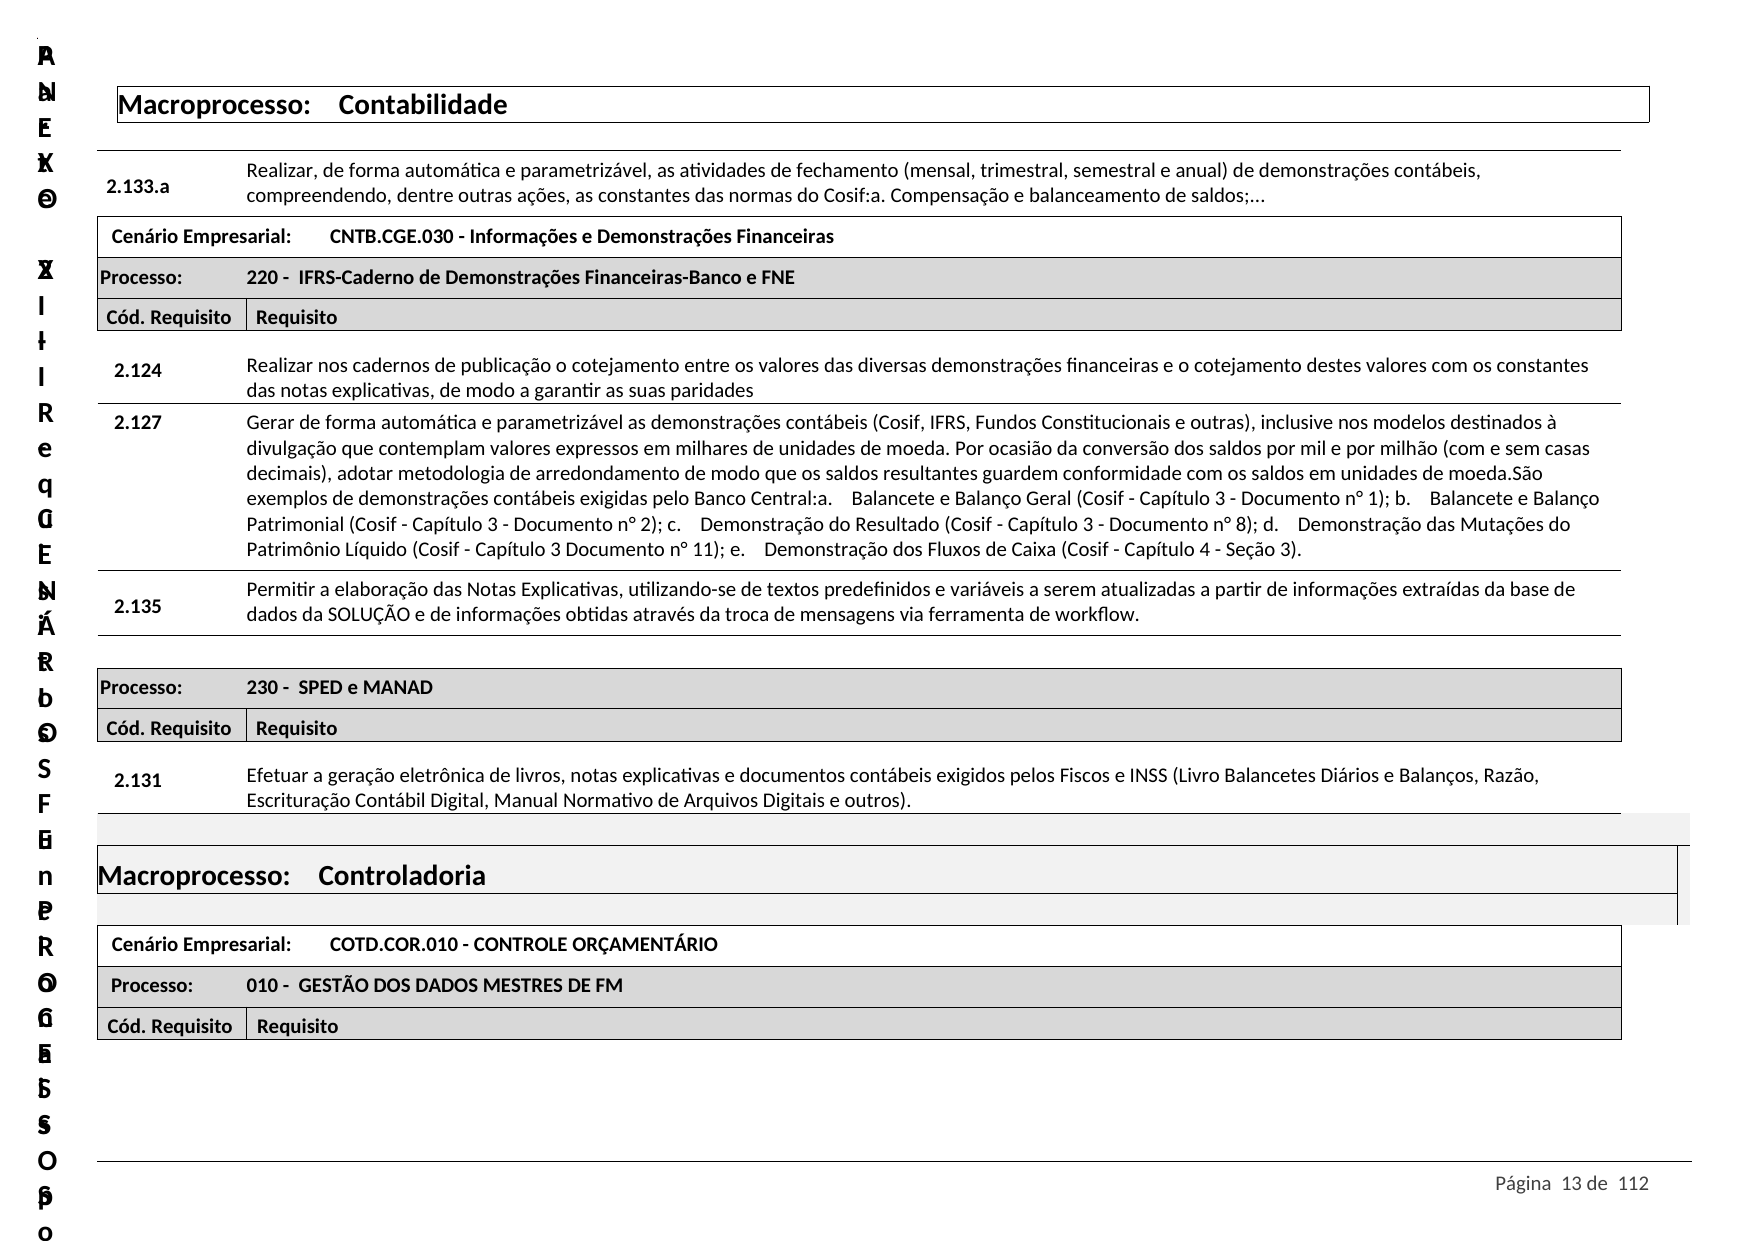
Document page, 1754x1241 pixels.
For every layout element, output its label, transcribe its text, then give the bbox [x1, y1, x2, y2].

table_cell 2.124 [97, 331, 246, 403]
table_cell Processo: [98, 669, 246, 708]
table_cell [1622, 257, 1677, 298]
table_cell Cód. Requisito [98, 299, 246, 330]
table_cell [246, 636, 1621, 667]
table_cell 2.131 [97, 742, 246, 813]
table_cell 230 - SPED e MANAD [246, 669, 1621, 708]
table_cell [1678, 298, 1690, 330]
table_cell [97, 894, 1677, 925]
table_cell [1621, 570, 1677, 635]
table_cell [1621, 330, 1677, 403]
table_cell Macroprocesso: Controladoria [98, 846, 1677, 893]
table_cell CNTB.CGE.030 - Informações e Demonstrações Financeiras [330, 217, 1621, 257]
table_cell 2.135 [97, 571, 246, 635]
table_cell Cenário Empresarial: [98, 926, 329, 966]
table_cell [1678, 330, 1690, 403]
table_cell [1622, 966, 1677, 1007]
table_cell [1678, 150, 1690, 216]
table_cell [1678, 257, 1690, 298]
table_cell [1678, 925, 1690, 966]
table_cell [1622, 708, 1677, 741]
table_cell 220 - IFRS-Caderno de Demonstrações Financeiras-Banco e FNE [246, 258, 1621, 298]
table_cell Realizar nos cadernos de publicação o cotejamento entre os valores das diversas demonstrações financeiras e o cotejamento destes valores com os constantes das notas explicativas, de modo a garantir as suas paridades [246, 331, 1621, 403]
table_cell Gerar de forma automática e parametrizável as demonstrações contábeis (Cosif, IFRS, Fundos Constitucionais e outras), inclusive nos modelos destinados à divulgação que contemplam valores expressos em milhares de unidades de moeda. Por ocasião da conversão dos saldos por mil e por milhão (com e sem casas decimais), adotar metodologia de arredondamento de modo que os saldos resultantes guardem conformidade com os saldos em unidades de moeda.São exemplos de demonstrações contábeis exigidas pelo Banco Central:a. Balancete e Balanço Geral (Cosif - Capítulo 3 - Documento n° 1); b. Balancete e Balanço Patrimonial (Cosif - Capítulo 3 - Documento n° 2); c. Demonstração do Resultado (Cosif - Capítulo 3 - Documento n° 8); d. Demonstração das Mutações do Patrimônio Líquido (Cosif - Capítulo 3 Documento n° 11); e. Demonstração dos Fluxos de Caixa (Cosif - Capítulo 4 - Seção 3). [246, 404, 1621, 569]
table_cell [1678, 216, 1690, 257]
table_cell [1622, 216, 1677, 257]
table_cell Processo: [98, 967, 246, 1007]
table_cell Cód. Requisito [98, 709, 246, 741]
table_cell Efetuar a geração eletrônica de livros, notas explicativas e documentos contábeis exigidos pelos Fiscos e INSS (Livro Balancetes Diários e Balanços, Razão, Escrituração Contábil Digital, Manual Normativo de Arquivos Digitais e outros). [246, 742, 1621, 813]
table_cell 010 - GESTÃO DOS DADOS MESTRES DE FM [246, 967, 1621, 1007]
table_cell [1678, 570, 1690, 635]
table_cell [1678, 741, 1690, 813]
table_cell [1622, 1007, 1677, 1039]
table_cell [1678, 403, 1690, 569]
table_cell [1622, 925, 1677, 966]
table_cell [1621, 150, 1677, 216]
table_cell [1621, 403, 1677, 569]
table_cell COTD.COR.010 - CONTROLE ORÇAMENTÁRIO [330, 926, 1621, 966]
table_cell Processo: [98, 258, 246, 298]
table_cell Cód. Requisito [98, 1008, 246, 1039]
table_cell Realizar, de forma automática e parametrizável, as atividades de fechamento (mensal, trimestral, semestral e anual) de demonstrações contábeis, compreendendo, dentre outras ações, as constantes das normas do Cosif:a. Compensação e balanceamento de saldos;... [246, 151, 1621, 216]
table_cell [1678, 635, 1690, 667]
table_cell [1678, 846, 1690, 925]
table_cell [1678, 708, 1690, 741]
table_cell [1678, 966, 1690, 1007]
table_cell [1621, 635, 1677, 667]
table_cell [1622, 668, 1677, 708]
table_cell Requisito [247, 299, 1621, 330]
table_cell [1678, 668, 1690, 708]
table_cell 2.127 [97, 404, 246, 569]
table_cell [1678, 1007, 1690, 1039]
table_cell 2.133.a [97, 151, 246, 216]
table_cell [97, 813, 1690, 845]
table_cell [1621, 741, 1677, 813]
table_cell Permitir a elaboração das Notas Explicativas, utilizando-se de textos predefinidos e variáveis a serem atualizadas a partir de informações extraídas da base de dados da SOLUÇÃO e de informações obtidas através da troca de mensagens via ferramenta de workflow. [246, 571, 1621, 635]
table_cell [1622, 298, 1677, 330]
table_cell [97, 636, 246, 667]
table_cell Cenário Empresarial: [98, 217, 329, 257]
table_cell Requisito [247, 1008, 1621, 1039]
table_cell Requisito [247, 709, 1621, 741]
